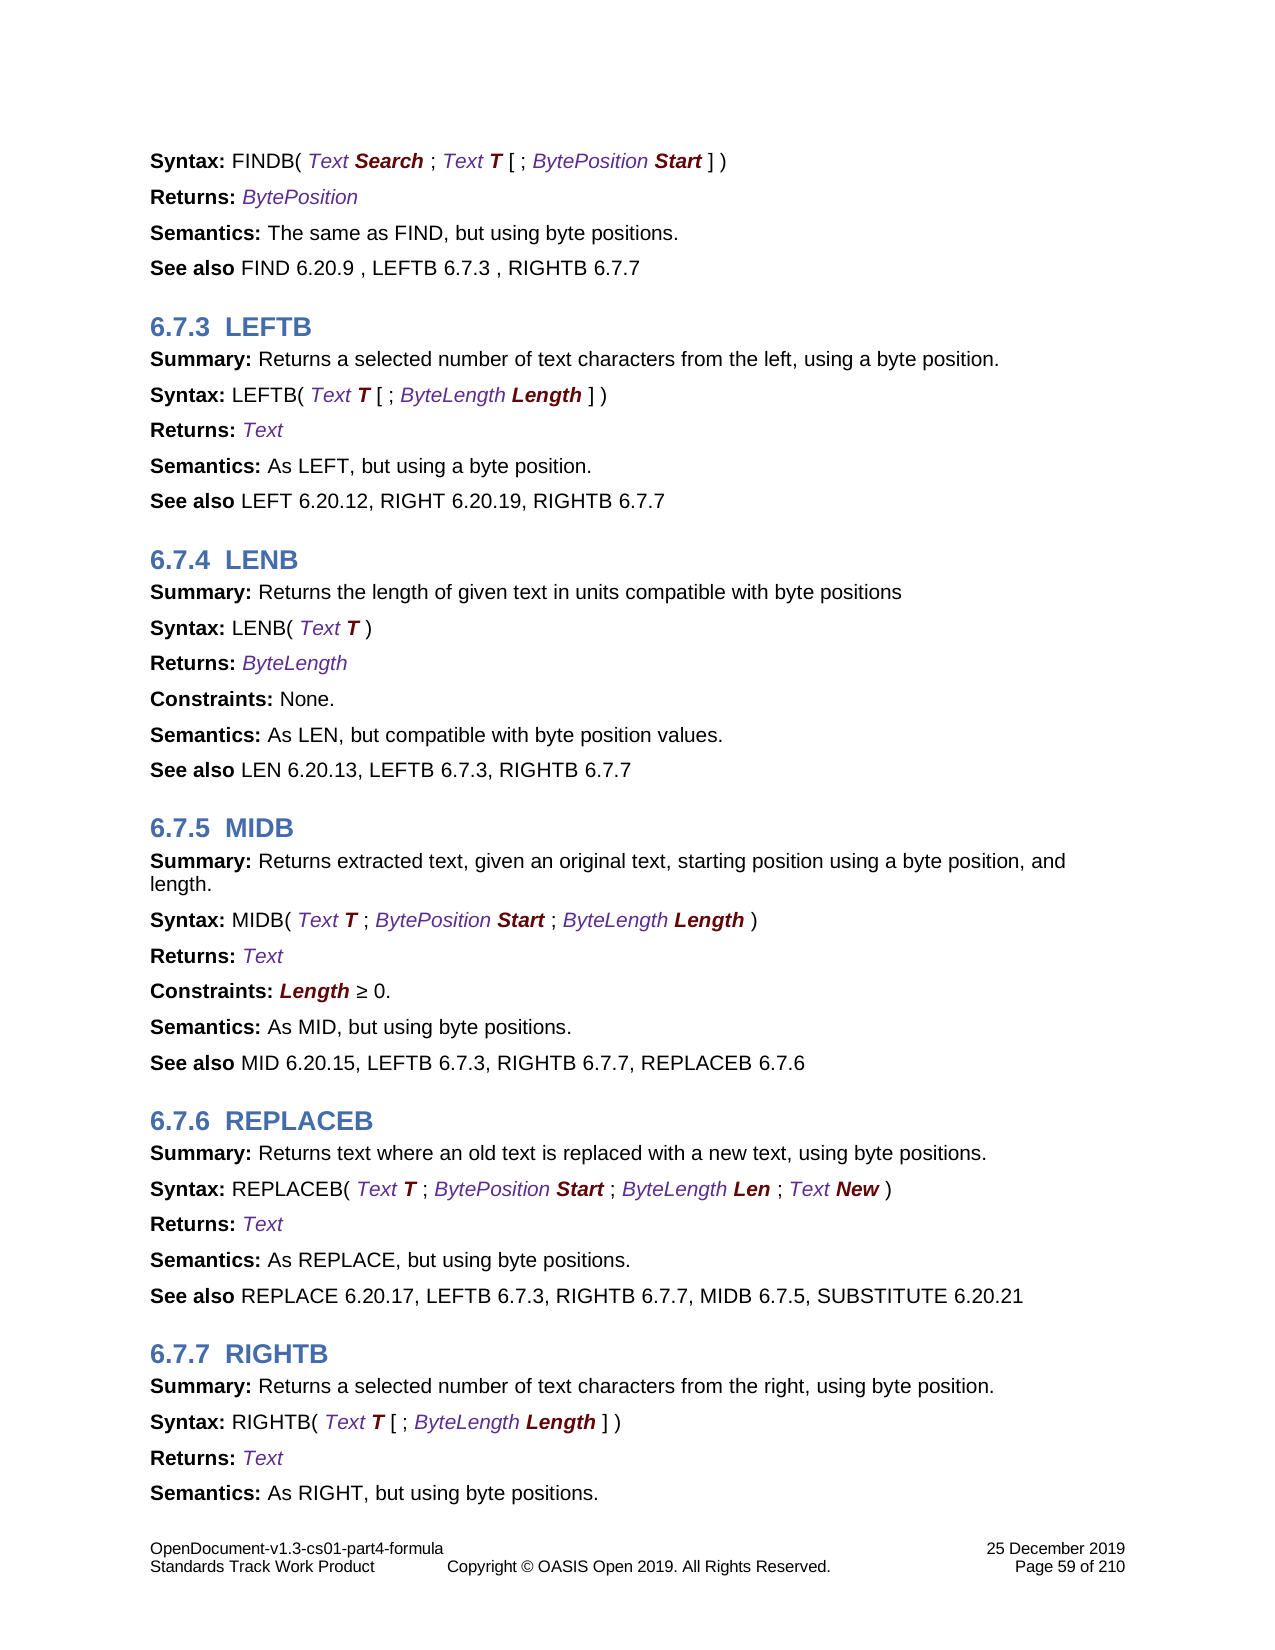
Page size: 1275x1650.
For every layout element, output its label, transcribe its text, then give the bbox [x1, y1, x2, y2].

text Syntax: LENB( Text T ) [150, 616, 1125, 640]
subtitle MIDB [150, 813, 1125, 843]
text Syntax: MIDB( Text T ; BytePosition Start ; ByteLength Length ) [150, 908, 1125, 932]
subtitle RIGHTB [150, 1339, 1125, 1369]
text See also MID 6.20.15, LEFTB 6.7.3, RIGHTB 6.7.7, REPLACEB 6.7.6 [150, 1051, 1125, 1074]
text Syntax: REPLACEB( Text T ; BytePosition Start ; ByteLength Len ; Text New ) [150, 1177, 1125, 1201]
subtitle REPLACEB [150, 1106, 1125, 1136]
text Semantics: As LEFT, but using a byte position. [150, 454, 1125, 478]
text Constraints: None. [150, 687, 1125, 711]
text See also REPLACE 6.20.17, LEFTB 6.7.3, RIGHTB 6.7.7, MIDB 6.7.5, SUBSTITUTE 6.20.21 [150, 1284, 1125, 1308]
text Returns: Text [150, 1446, 1125, 1469]
text See also FIND 6.20.9 , LEFTB 6.7.3 , RIGHTB 6.7.7 [150, 257, 1125, 280]
text Semantics: As REPLACE, but using byte positions. [150, 1248, 1125, 1272]
text Returns: ByteLength [150, 652, 1125, 675]
text See also LEN 6.20.13, LEFTB 6.7.3, RIGHTB 6.7.7 [150, 759, 1125, 782]
text See also LEFT 6.20.12, RIGHT 6.20.19, RIGHTB 6.7.7 [150, 490, 1125, 513]
text Summary: Returns a selected number of text characters from the left, using a byte position. [150, 347, 1125, 371]
text Returns: BytePosition [150, 186, 1125, 209]
text Syntax: RIGHTB( Text T [ ; ByteLength Length ] ) [150, 1410, 1125, 1434]
text Semantics: The same as FIND, but using byte positions. [150, 221, 1125, 245]
subtitle LEFTB [150, 311, 1125, 341]
text Summary: Returns extracted text, given an original text, starting position using a byte position, and length. [150, 849, 1125, 896]
text Semantics: As MID, but using byte positions. [150, 1015, 1125, 1039]
text Returns: Text [150, 1213, 1125, 1236]
subtitle LENB [150, 544, 1125, 574]
text Returns: Text [150, 419, 1125, 442]
text Semantics: As RIGHT, but using byte positions. [150, 1482, 1125, 1505]
text Semantics: As LEN, but compatible with byte position values. [150, 723, 1125, 747]
text Summary: Returns the length of given text in units compatible with byte positions [150, 581, 1125, 604]
text Summary: Returns a selected number of text characters from the right, using byte position. [150, 1375, 1125, 1398]
text Constraints: Length ≥ 0. [150, 980, 1125, 1003]
text Syntax: FINDB( Text Search ; Text T [ ; BytePosition Start ] ) [150, 150, 1125, 173]
text Summary: Returns text where an old text is replaced with a new text, using byte positions. [150, 1142, 1125, 1165]
text Syntax: LEFTB( Text T [ ; ByteLength Length ] ) [150, 383, 1125, 407]
text Returns: Text [150, 944, 1125, 968]
